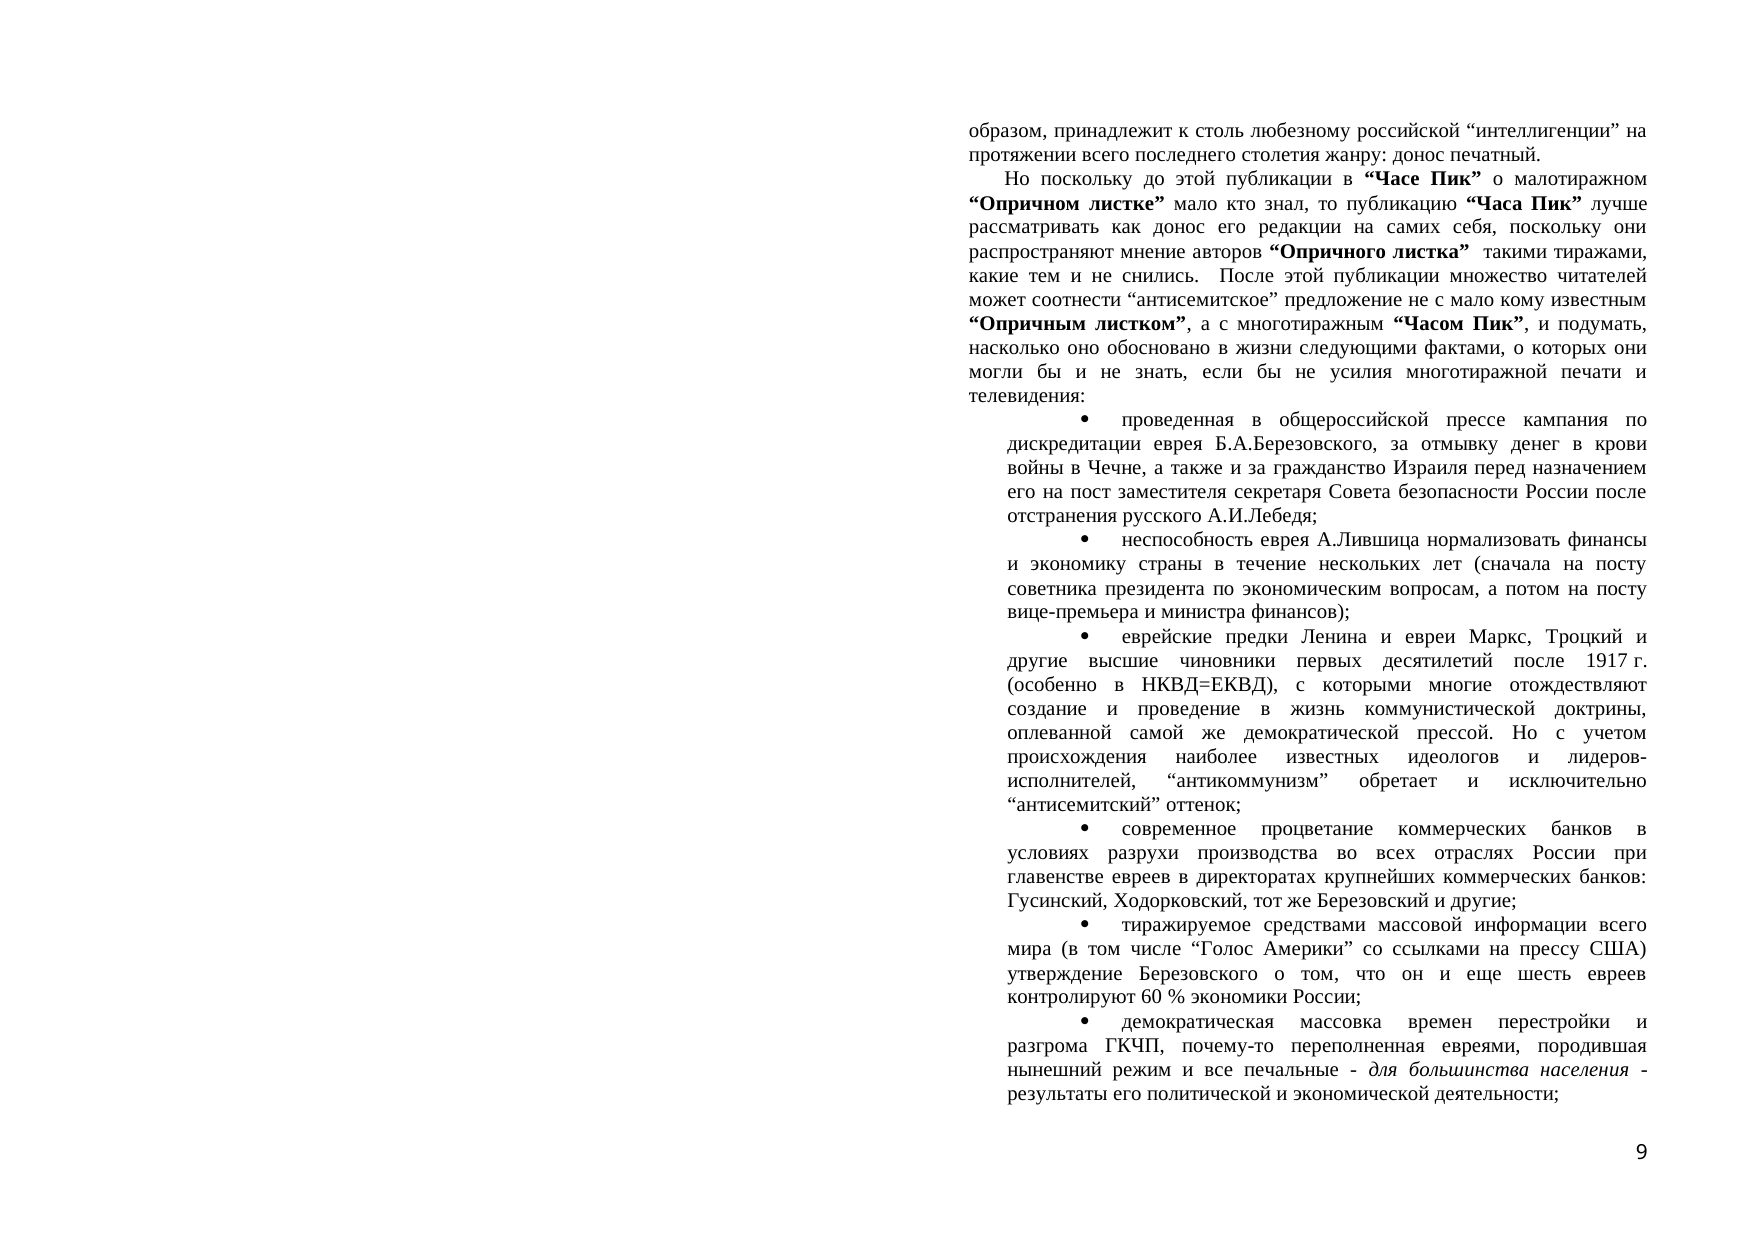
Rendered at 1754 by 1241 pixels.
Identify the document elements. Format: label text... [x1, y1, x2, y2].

list еврейские предки Ленина и евреи Маркс, Троцкий и другие высшие чиновники первых десятилетий после 1917 г. (особенно в НКВД=ЕКВД), с которыми многие отождествляют создание и проведение в жизнь коммунистической доктрины, оплеванной самой же демократической прессой. Но с учетом происхождения наиболее известных идеологов и лидеров-исполнителей, “антикоммунизм” обретает и исключительно “антисемитский” оттенок; [1007, 623, 1648, 816]
list демократическая массовка времен перестройки и разгрома ГКЧП, почему-то переполненная евреями, породившая нынешний режим и все печальные - для большинства населения - результаты его политической и экономической деятельности; [1007, 1008, 1648, 1105]
list тиражируемое средствами массовой информации всего мира (в том числе “Голос Америки” со ссылками на прессу США) утверждение Березовского о том, что он и еще шесть евреев контролируют 60 % экономики России; [1007, 912, 1648, 1008]
list проведенная в общероссийской прессе кампания по дискредитации еврея Б.А.Березовского, за отмывку денег в крови войны в Чечне, а также и за гражданство Израиля перед назначением его на пост заместителя секретаря Совета безопасности России после отстранения русского А.И.Лебедя; [1007, 407, 1648, 527]
text образом, принадлежит к столь любезному российской “интеллигенции” на протяжении всего последнего столетия жанру: донос печатный. [969, 118, 1648, 166]
list неспособность еврея А.Лившица нормализовать финансы и экономику страны в течение нескольких лет (сначала на посту советника президента по экономическим вопросам, а потом на посту вице-премьера и министра финансов); [1007, 527, 1648, 623]
list современное процветание коммерческих банков в условиях разрухи производства во всех отраслях России при главенстве евреев в директоратах крупнейших коммерческих банков: Гусинский, Ходорковский, тот же Березовский и другие; [1007, 816, 1648, 912]
text Но поскольку до этой публикации в “Часе Пик” о малотиражном “Опричном листке” мало кто знал, то публикацию “Часа Пик” лучше рассматривать как донос его редакции на самих себя, поскольку они распространяют мнение авторов “Опричного листка” такими тиражами, какие тем и не снились. После этой публикации множество читателей может соотнести “антисемитское” предложение не с мало кому известным “Опричным листком”, а с многотиражным “Часом Пик”, и подумать, насколько оно обосновано в жизни следующими фактами, о которых они могли бы и не знать, если бы не усилия многотиражной печати и телевидения: [969, 166, 1648, 407]
